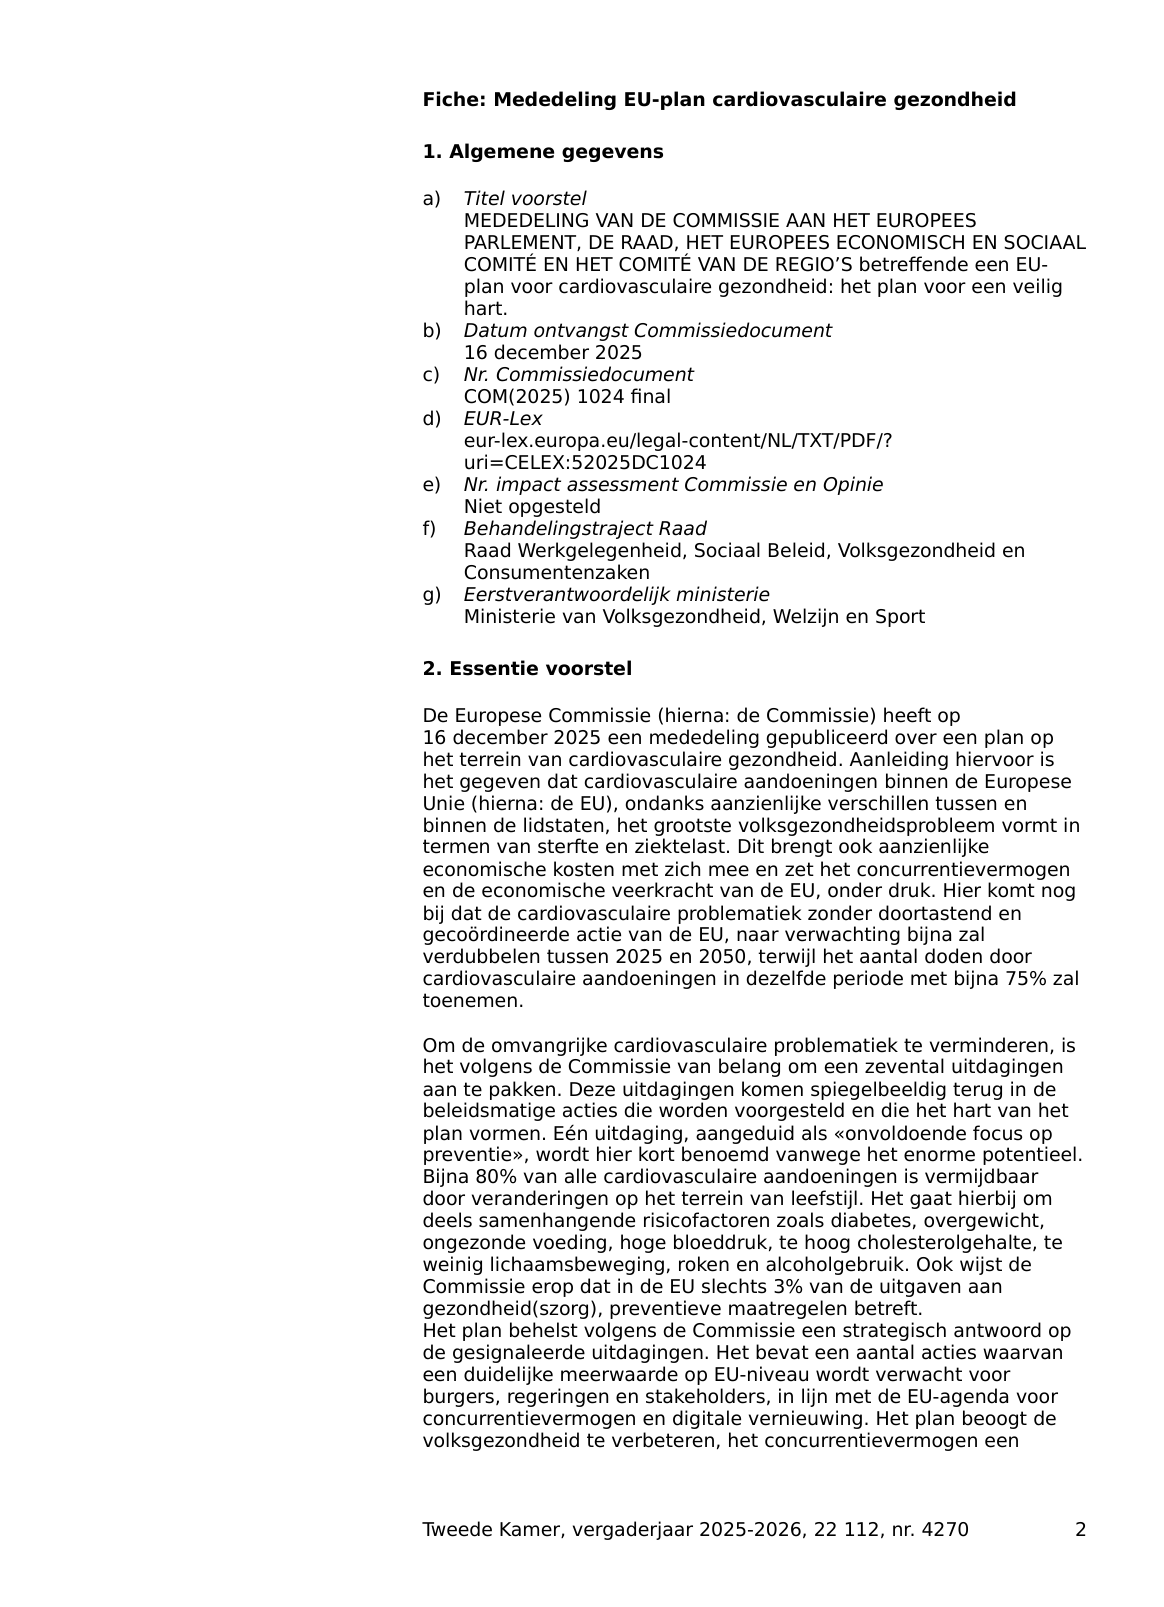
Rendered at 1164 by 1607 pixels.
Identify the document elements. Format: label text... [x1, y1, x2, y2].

text a) Titel voorstel [422, 188, 1087, 210]
text Ministerie van Volksgezondheid, Welzijn en Sport [464, 606, 1087, 628]
text f) Behandelingstraject Raad [422, 518, 1087, 540]
subtitle 2. Essentie voorstel [422, 658, 1087, 679]
text g) Eerstverantwoordelijk ministerie [422, 584, 1087, 606]
text De Europese Commissie (hierna: de Commissie) heeft op 16 december 2025 een mededeling gepubliceerd over een plan op het terrein van cardiovasculaire gezondheid. Aanleiding hiervoor is het gegeven dat cardiovasculaire aandoeningen binnen de Europese Unie (hierna: de EU), ondanks aanzienlijke verschillen tussen en binnen de lidstaten, het grootste volksgezondheidsprobleem vormt in termen van sterfte en ziektelast. Dit brengt ook aanzienlijke economische kosten met zich mee en zet het concurrentievermogen en de economische veerkracht van de EU, onder druk. Hier komt nog bij dat de cardiovasculaire problematiek zonder doortastend en gecoördineerde actie van de EU, naar verwachting bijna zal verdubbelen tussen 2025 en 2050, terwijl het aantal doden door cardiovasculaire aandoeningen in dezelfde periode met bijna 75% zal toenemen. [422, 704, 1087, 1012]
text eur-lex.europa.eu/legal-content/NL/TXT/PDF/?uri=CELEX:52025DC1024 [464, 430, 1087, 474]
text Om de omvangrijke cardiovasculaire problematiek te verminderen, is het volgens de Commissie van belang om een zevental uitdagingen aan te pakken. Deze uitdagingen komen spiegelbeeldig terug in de beleidsmatige acties die worden voorgesteld en die het hart van het plan vormen. Eén uitdaging, aangeduid als «onvoldoende focus op preventie», wordt hier kort benoemd vanwege het enorme potentieel. Bijna 80% van alle cardiovasculaire aandoeningen is vermijdbaar door veranderingen op het terrein van leefstijl. Het gaat hierbij om deels samenhangende risicofactoren zoals diabetes, overgewicht, ongezonde voeding, hoge bloeddruk, te hoog cholesterolgehalte, te weinig lichaamsbeweging, roken en alcoholgebruik. Ook wijst de Commissie erop dat in de EU slechts 3% van de uitgaven aan gezondheid(szorg), preventieve maatregelen betreft. [422, 1034, 1087, 1320]
text c) Nr. Commissiedocument [422, 364, 1087, 386]
subtitle 1. Algemene gegevens [422, 141, 1087, 163]
text Het plan behelst volgens de Commissie een strategisch antwoord op de gesignaleerde uitdagingen. Het bevat een aantal acties waarvan een duidelijke meerwaarde op EU-niveau wordt verwacht voor burgers, regeringen en stakeholders, in lijn met de EU-agenda voor concurrentievermogen en digitale vernieuwing. Het plan beoogt de volksgezondheid te verbeteren, het concurrentievermogen een [422, 1320, 1087, 1452]
text d) EUR-Lex [422, 408, 1087, 430]
text 16 december 2025 [464, 342, 1087, 364]
text e) Nr. impact assessment Commissie en Opinie [422, 474, 1087, 496]
text b) Datum ontvangst Commissiedocument [422, 320, 1087, 342]
text Niet opgesteld [464, 496, 1087, 518]
text COM(2025) 1024 final [464, 386, 1087, 408]
text Raad Werkgelegenheid, Sociaal Beleid, Volksgezondheid en Consumentenzaken [464, 540, 1087, 584]
subtitle Fiche: Mededeling EU-plan cardiovasculaire gezondheid [422, 89, 1087, 111]
text MEDEDELING VAN DE COMMISSIE AAN HET EUROPEES PARLEMENT, DE RAAD, HET EUROPEES ECONOMISCH EN SOCIAAL COMITÉ EN HET COMITÉ VAN DE REGIO’S betreffende een EU-plan voor cardiovasculaire gezondheid: het plan voor een veilig hart. [464, 210, 1087, 320]
